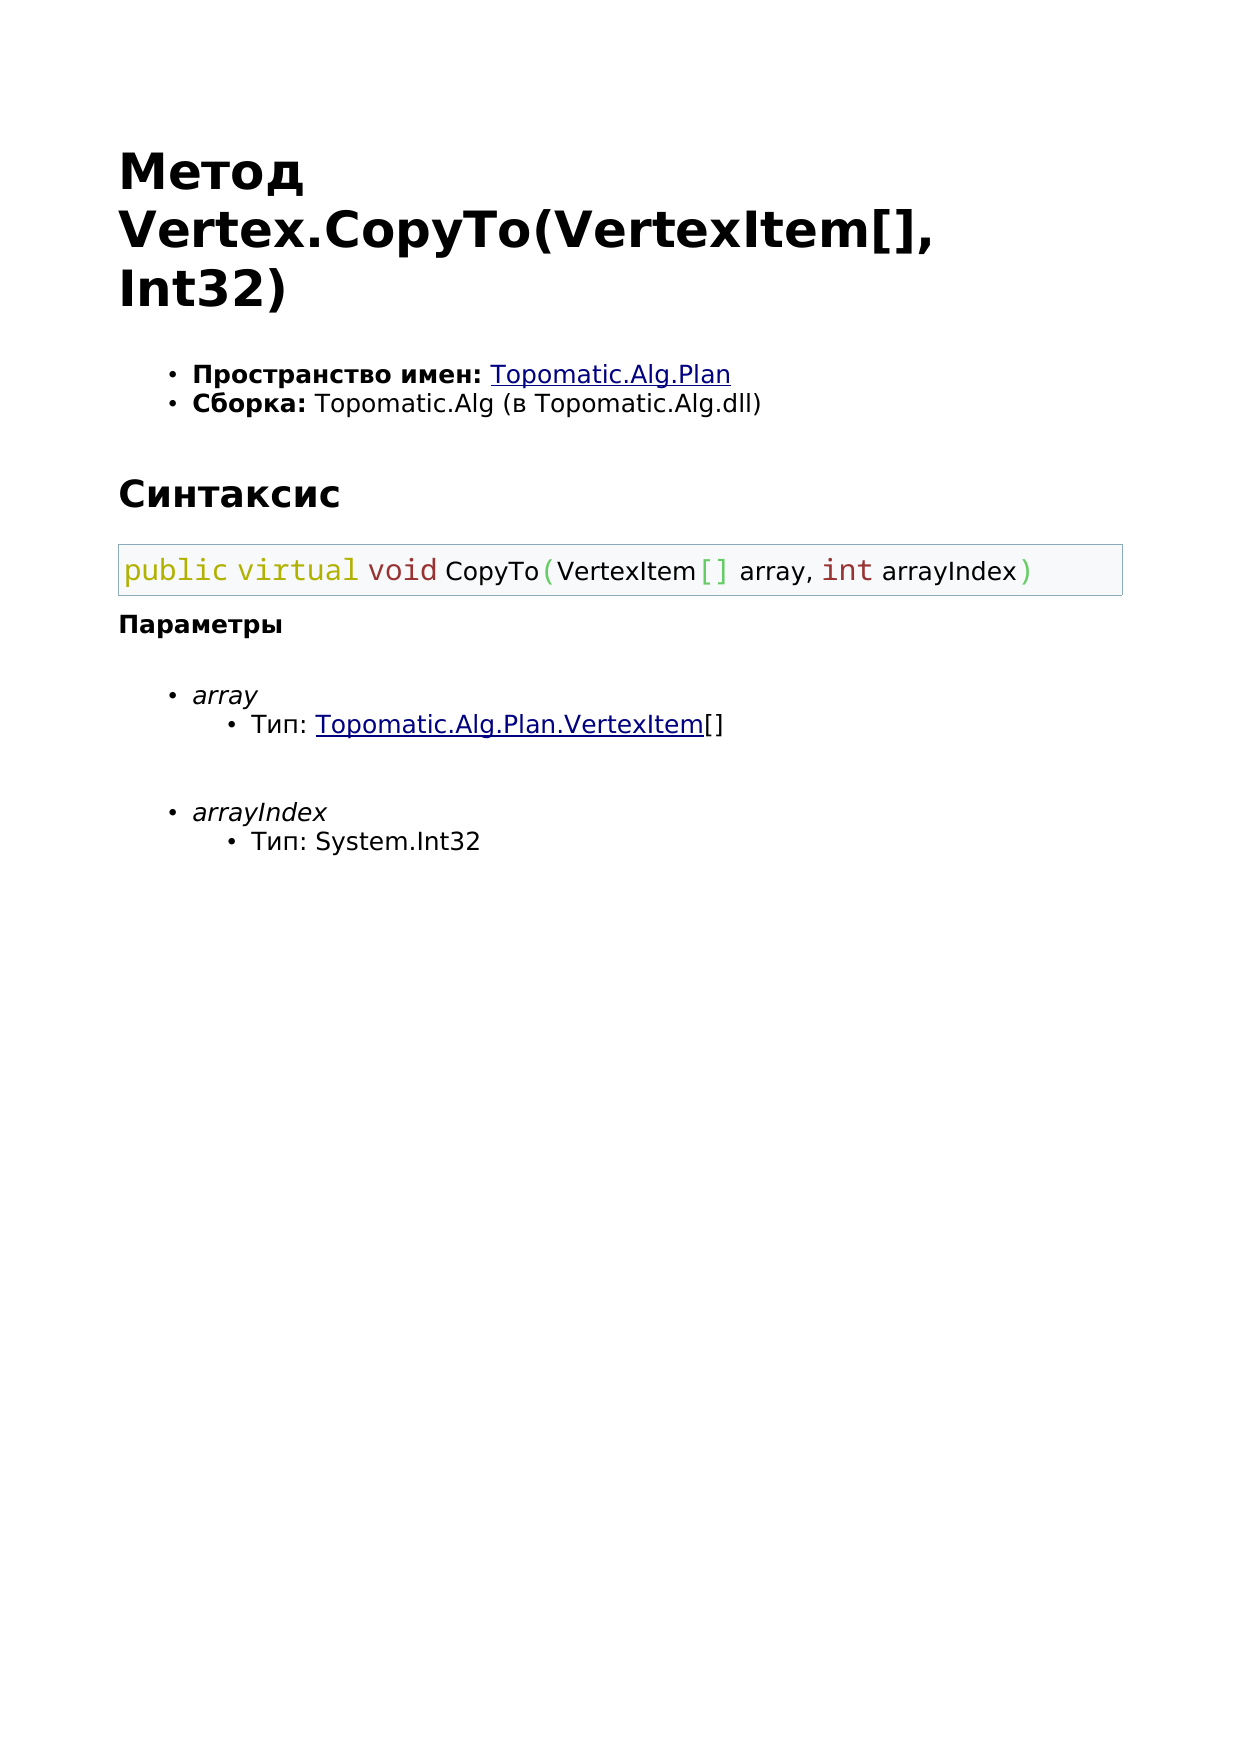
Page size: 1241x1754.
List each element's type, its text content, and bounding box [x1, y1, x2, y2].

list Тип: Topomatic.Alg.Plan.VertexItem[] [236, 710, 1122, 739]
list Сборка: Topomatic.Alg (в Topomatic.Alg.dll) [177, 389, 1122, 418]
subtitle Синтаксис [118, 473, 1122, 516]
list Пространство имен: Topomatic.Alg.Plan [177, 360, 1122, 389]
list arrayIndex [177, 798, 1122, 827]
table_header public virtual void CopyTo(VertexItem[] array, int arrayIndex) [119, 545, 1122, 595]
list Тип: System.Int32 [236, 827, 1122, 857]
text Параметры [118, 610, 1122, 639]
list array [177, 681, 1122, 710]
subtitle Метод Vertex.CopyTo(VertexItem[], Int32) [118, 143, 1122, 318]
